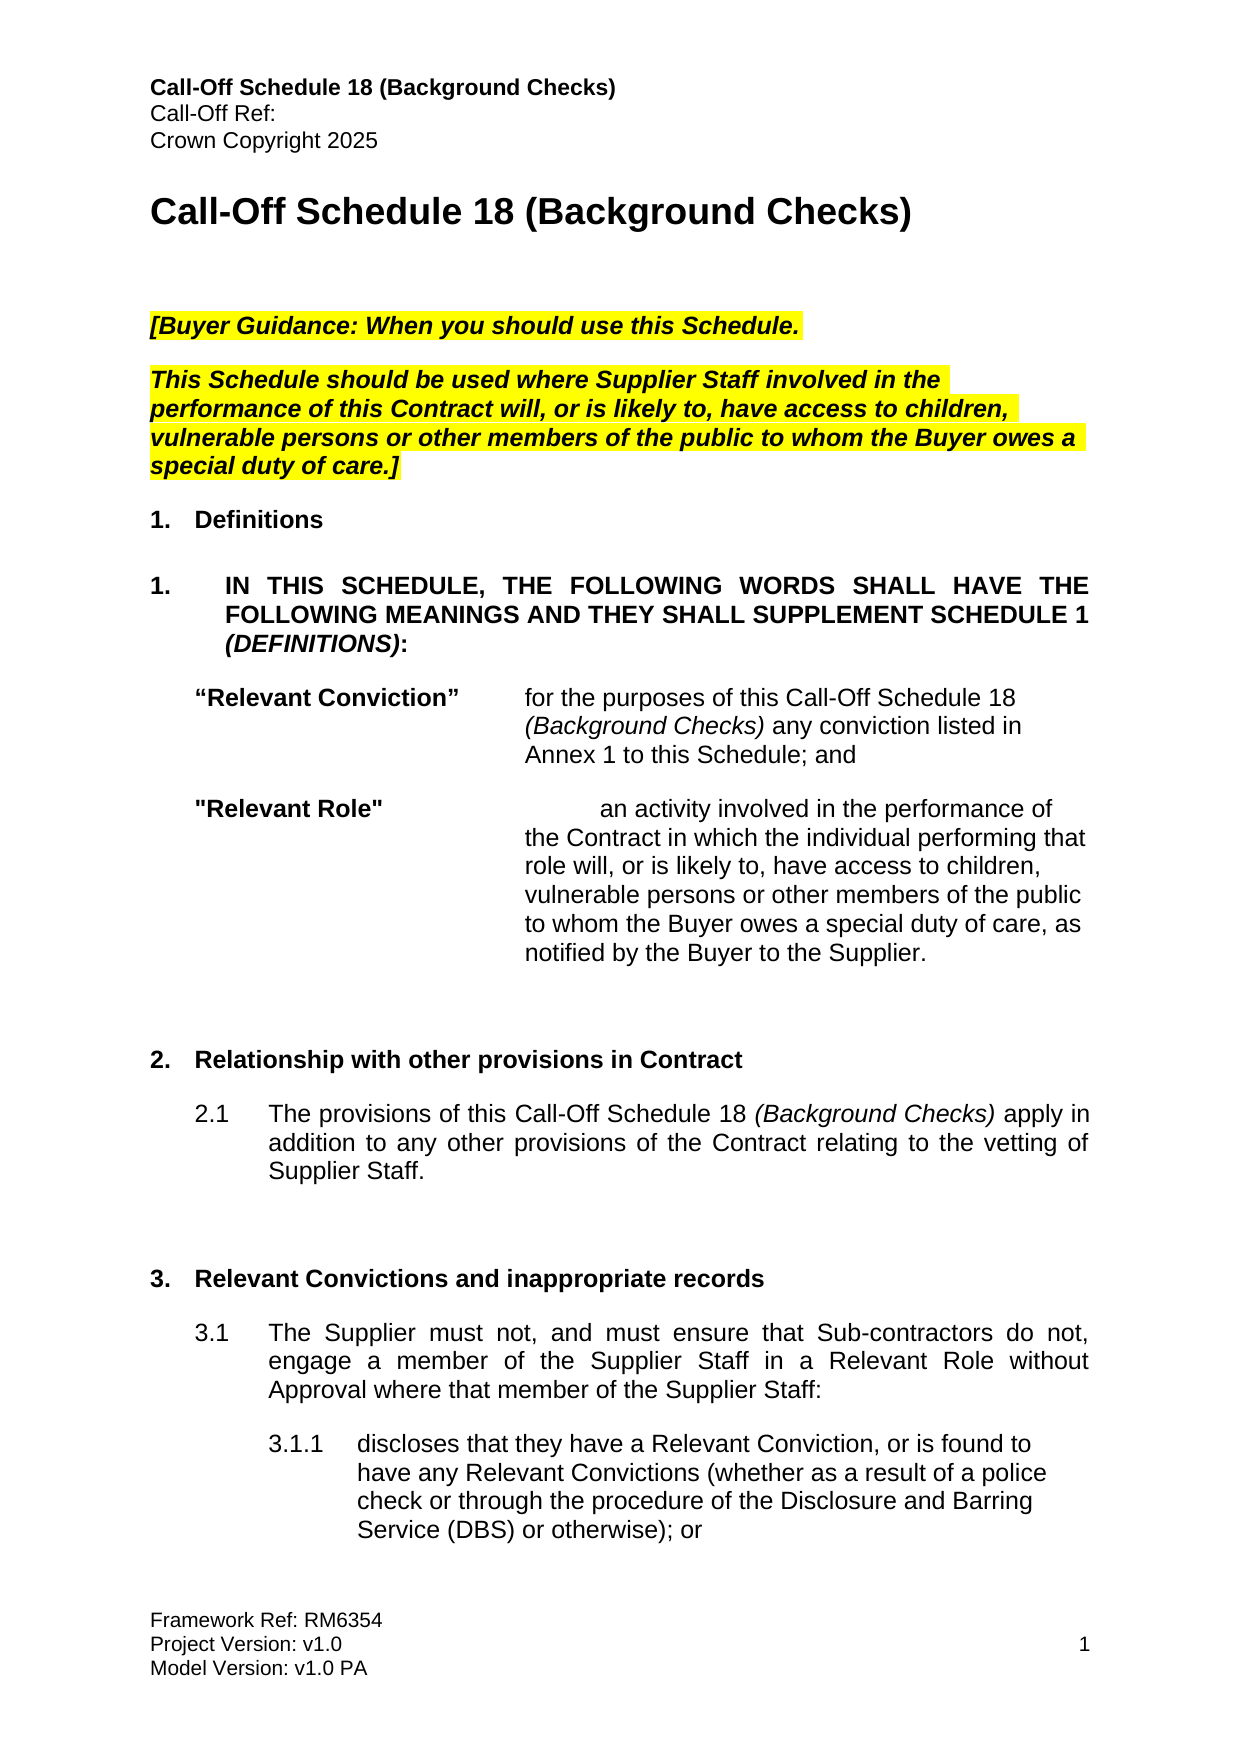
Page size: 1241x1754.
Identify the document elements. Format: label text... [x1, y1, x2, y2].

text Call-Off Schedule 18 (Background Checks) [150, 189, 1090, 232]
subtitle In this Schedule, the following words shall have the following meanings and they shall supplement Schedule 1 (Definitions): [150, 571, 1090, 657]
list discloses that they have a Relevant Conviction, or is found to have any Relevant Convictions (whether as a result of a police check or through the procedure of the Disclosure and Barring Service (DBS) or otherwise); or [268, 1429, 1090, 1544]
list Relationship with other provisions in Contract [150, 1045, 1090, 1074]
text "Relevant Role" an activity involved in the performance of the Contract in which the individual performing that role will, or is likely to, have access to children, vulnerable persons or other members of the public to whom the Buyer owes a special duty of care, as notified by the Buyer to the Supplier. [194, 794, 1090, 966]
list Definitions [150, 505, 1090, 534]
text “Relevant Conviction” for the purposes of this Call-Off Schedule 18 (Background Checks) any conviction listed in Annex 1 to this Schedule; and [194, 682, 1090, 769]
list Relevant Convictions and inappropriate records [150, 1264, 1090, 1292]
text This Schedule should be used where Supplier Staff involved in the performance of this Contract will, or is likely to, have access to children, vulnerable persons or other members of the public to whom the Buyer owes a special duty of care.] [150, 365, 1090, 480]
subtitle The provisions of this Call-Off Schedule 18 (Background Checks) apply in addition to any other provisions of the Contract relating to the vetting of Supplier Staff. [194, 1099, 1090, 1185]
subtitle The Supplier must not, and must ensure that Sub-contractors do not, engage a member of the Supplier Staff in a Relevant Role without Approval where that member of the Supplier Staff: [194, 1317, 1090, 1404]
text [Buyer Guidance: When you should use this Schedule. [150, 311, 1090, 340]
